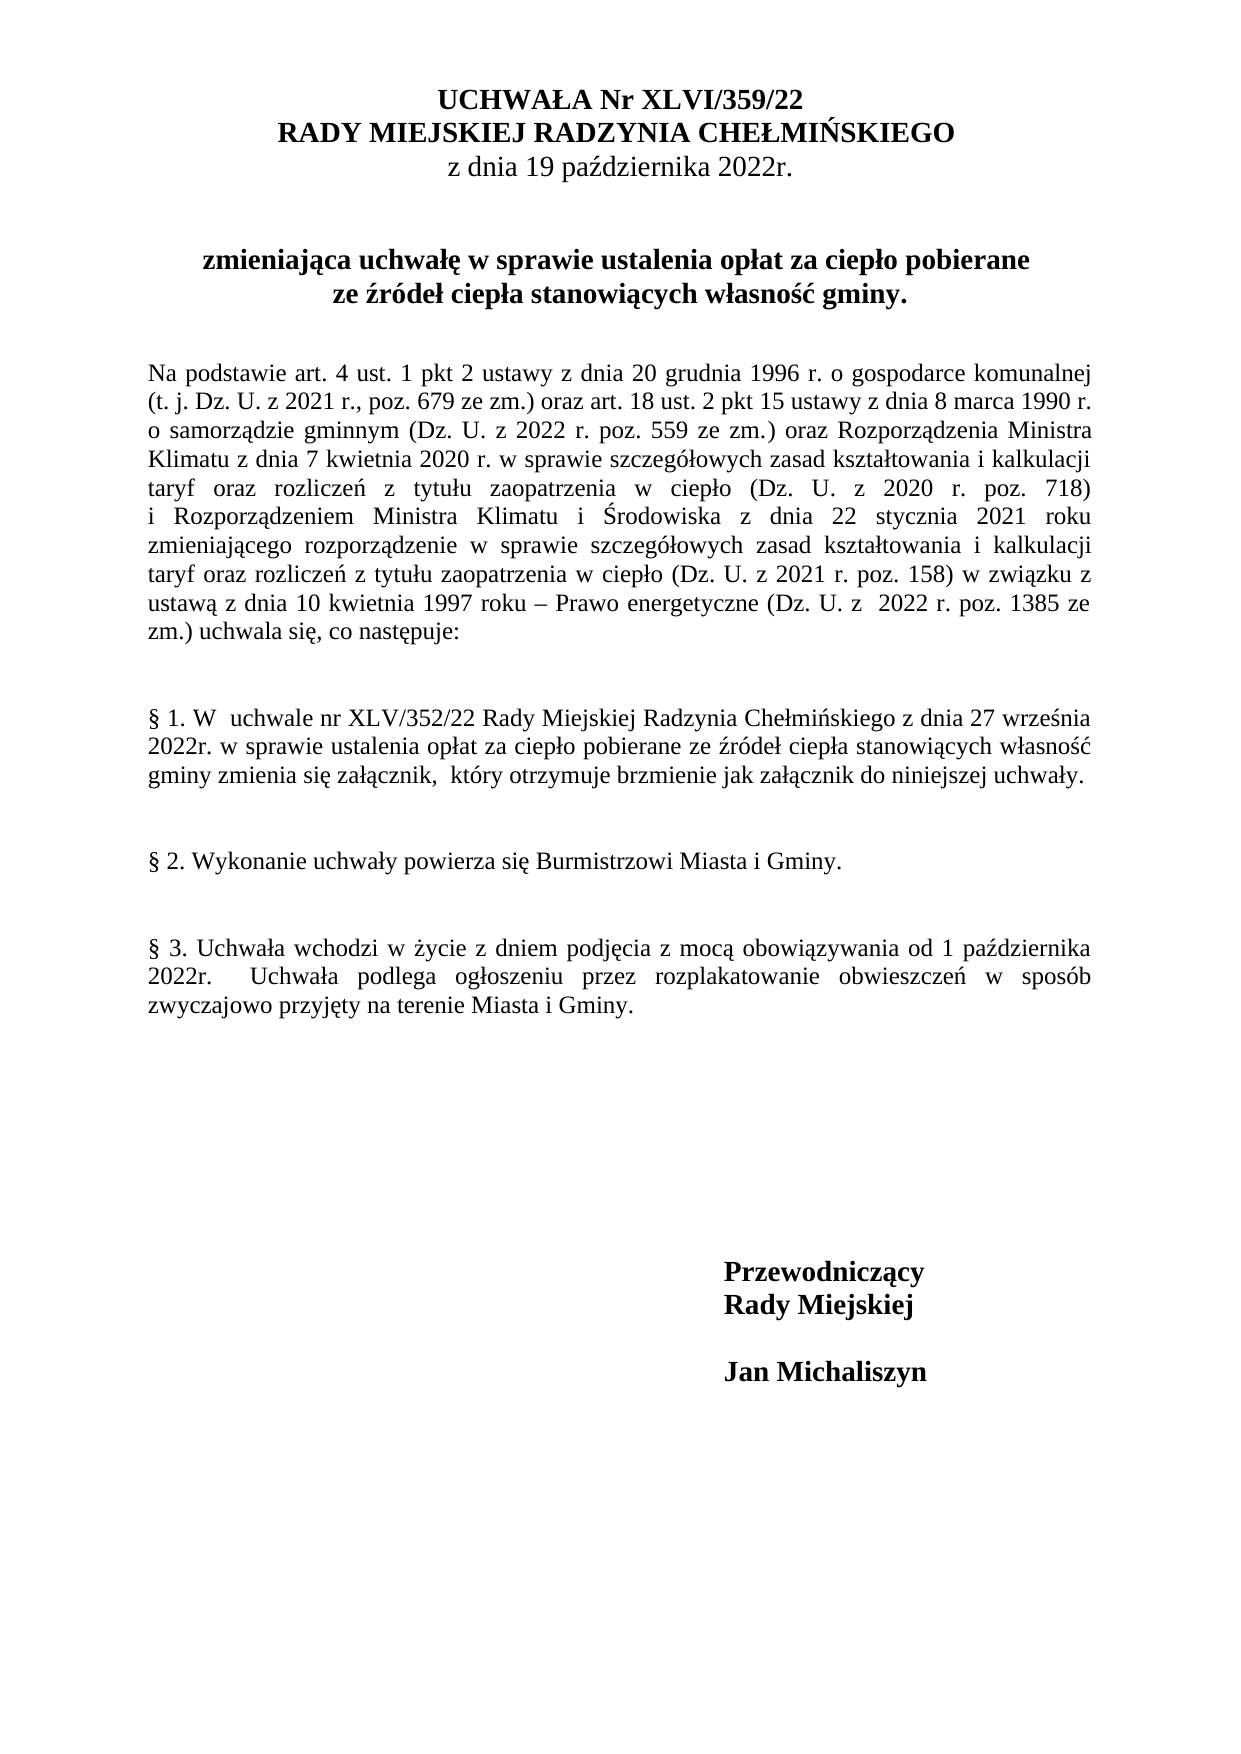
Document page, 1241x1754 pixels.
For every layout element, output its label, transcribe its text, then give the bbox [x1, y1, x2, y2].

text § 2. Wykonanie uchwały powierza się Burmistrzowi Miasta i Gminy. [148, 846, 1092, 875]
text Rady Miejskiej [148, 1287, 1092, 1321]
text § 3. Uchwała wchodzi w życie z dniem podjęcia z mocą obowiązywania od 1 października 2022r. Uchwała podlega ogłoszeniu przez rozplakatowanie obwieszczeń w sposób zwyczajowo przyjęty na terenie Miasta i Gminy. [148, 933, 1092, 1019]
text RADY MIEJSKIEJ RADZYNIA CHEŁMIŃSKIEGO [148, 115, 1092, 149]
text § 1. W uchwale nr XLV/352/22 Rady Miejskiej Radzynia Chełmińskiego z dnia 27 września 2022r. w sprawie ustalenia opłat za ciepło pobierane ze źródeł ciepła stanowiących własność gminy zmienia się załącznik, który otrzymuje brzmienie jak załącznik do niniejszej uchwały. [148, 703, 1092, 789]
text zmieniająca uchwałę w sprawie ustalenia opłat za ciepło pobierane [148, 242, 1092, 276]
text z dnia 19 października 2022r. [148, 149, 1092, 182]
text Przewodniczący [148, 1254, 1092, 1287]
text Jan Michaliszyn [148, 1354, 1092, 1388]
text ze źródeł ciepła stanowiących własność gminy. [148, 276, 1092, 309]
text UCHWAŁA Nr XLVI/359/22 [148, 82, 1092, 115]
text Na podstawie art. 4 ust. 1 pkt 2 ustawy z dnia 20 grudnia 1996 r. o gospodarce komunalnej (t. j. Dz. U. z 2021 r., poz. 679 ze zm.) oraz art. 18 ust. 2 pkt 15 ustawy z dnia 8 marca 1990 r. o samorządzie gminnym (Dz. U. z 2022 r. poz. 559 ze zm.) oraz Rozporządzenia Ministra Klimatu z dnia 7 kwietnia 2020 r. w sprawie szczegółowych zasad kształtowania i kalkulacji taryf oraz rozliczeń z tytułu zaopatrzenia w ciepło (Dz. U. z 2020 r. poz. 718) i Rozporządzeniem Ministra Klimatu i Środowiska z dnia 22 stycznia 2021 roku zmieniającego rozporządzenie w sprawie szczegółowych zasad kształtowania i kalkulacji taryf oraz rozliczeń z tytułu zaopatrzenia w ciepło (Dz. U. z 2021 r. poz. 158) w związku z ustawą z dnia 10 kwietnia 1997 roku – Prawo energetyczne (Dz. U. z 2022 r. poz. 1385 ze zm.) uchwala się, co następuje: [148, 358, 1092, 645]
